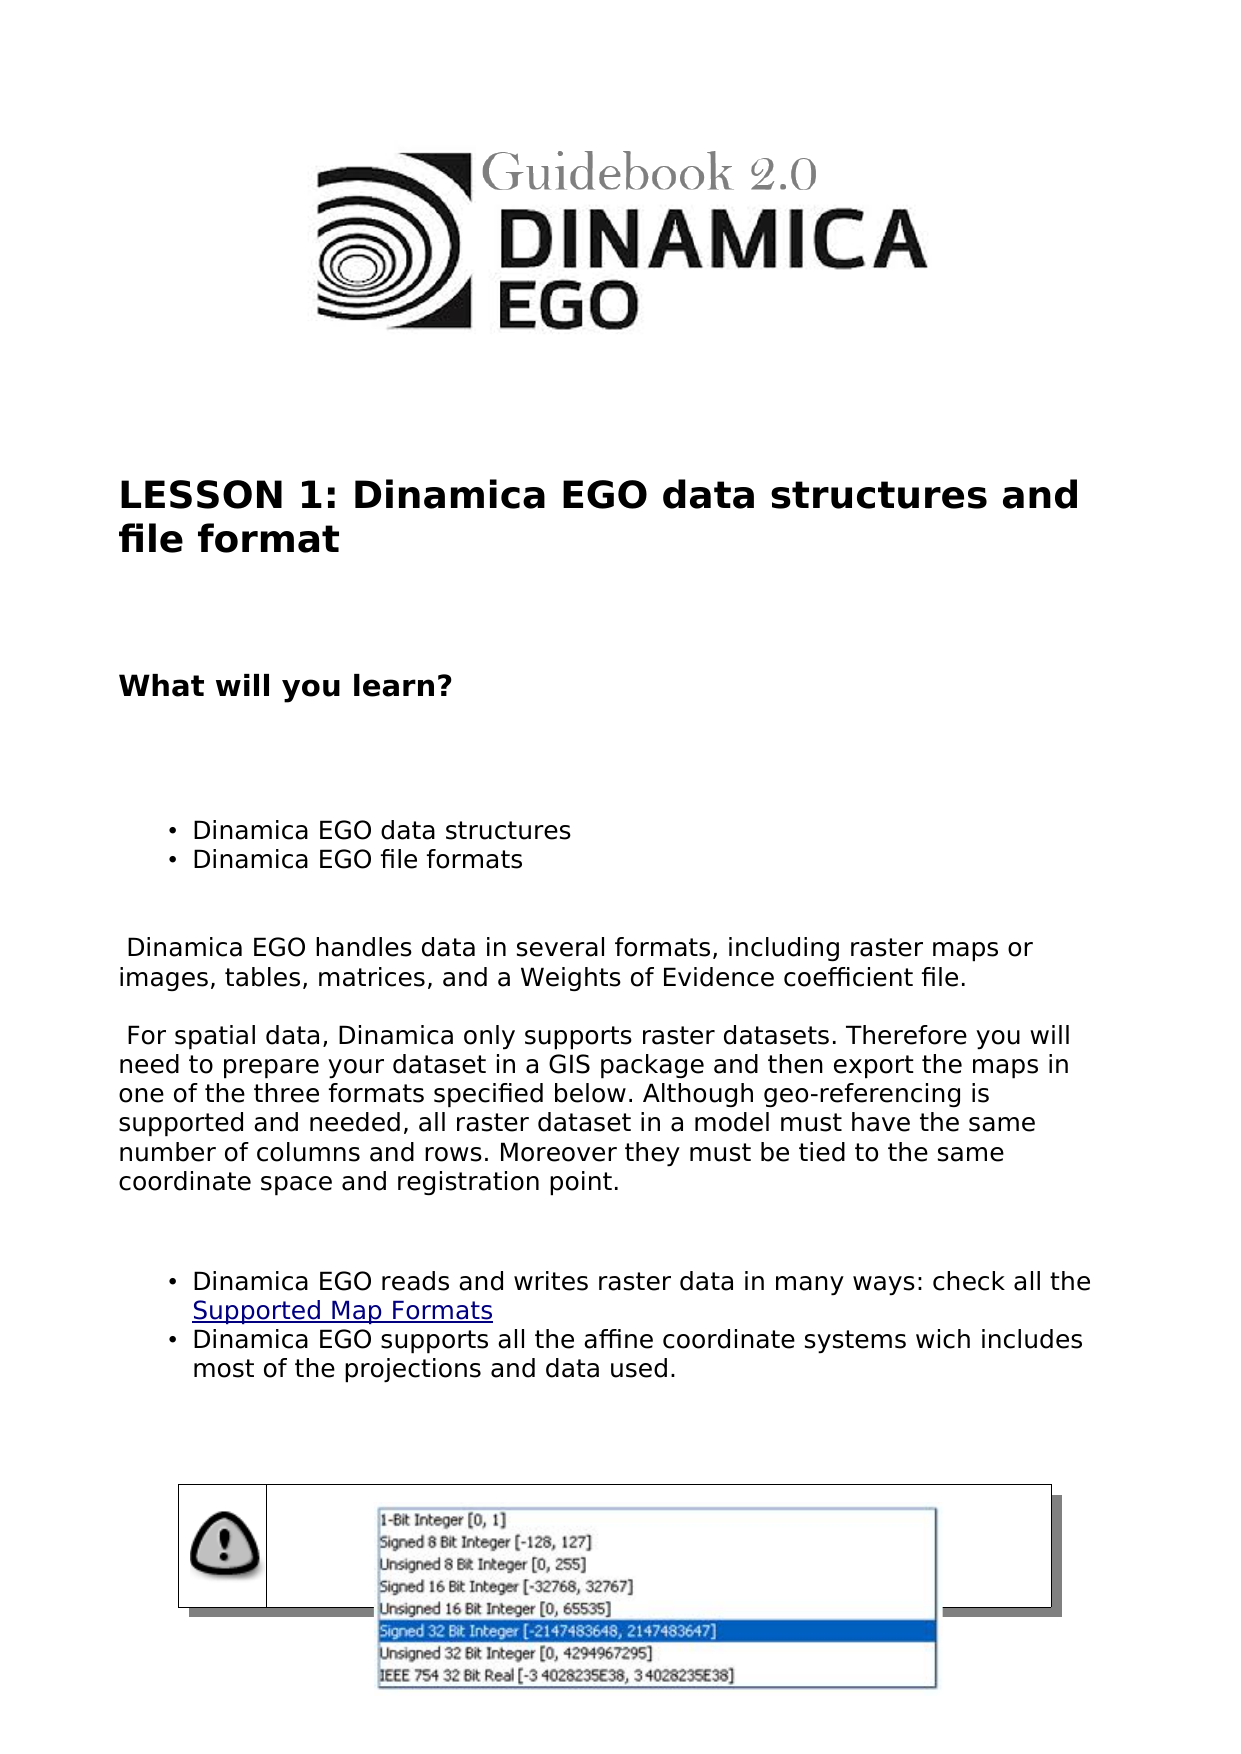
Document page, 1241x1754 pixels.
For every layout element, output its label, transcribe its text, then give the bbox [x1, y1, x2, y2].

table_header [267, 1485, 1051, 1607]
picture [307, 118, 933, 350]
subtitle LESSON 1: Dinamica EGO data structures and file format [118, 474, 1122, 561]
list Dinamica EGO reads and writes raster data in many ways: check all the Supported Map Formats [177, 1267, 1122, 1326]
text Dinamica EGO handles data in several formats, including raster maps or images, tables, matrices, and a Weights of Evidence coefficient file. For spatial data, Dinamica only supports raster datasets. Therefore you will need to prepare your dataset in a GIS package and then export the maps in one of the three formats specified below. Although geo-referencing is supported and needed, all raster dataset in a model must have the same number of columns and rows. Moreover they must be tied to the same coordinate space and registration point. [118, 904, 1122, 1225]
list Dinamica EGO data structures [177, 817, 1122, 846]
subtitle What will you learn? [118, 670, 1122, 704]
list Dinamica EGO supports all the affine coordinate systems wich includes most of the projections and data used. [177, 1326, 1122, 1384]
picture [190, 1507, 266, 1583]
picture [373, 1502, 943, 1696]
list Dinamica EGO file formats [177, 846, 1122, 875]
table_header [179, 1485, 266, 1607]
